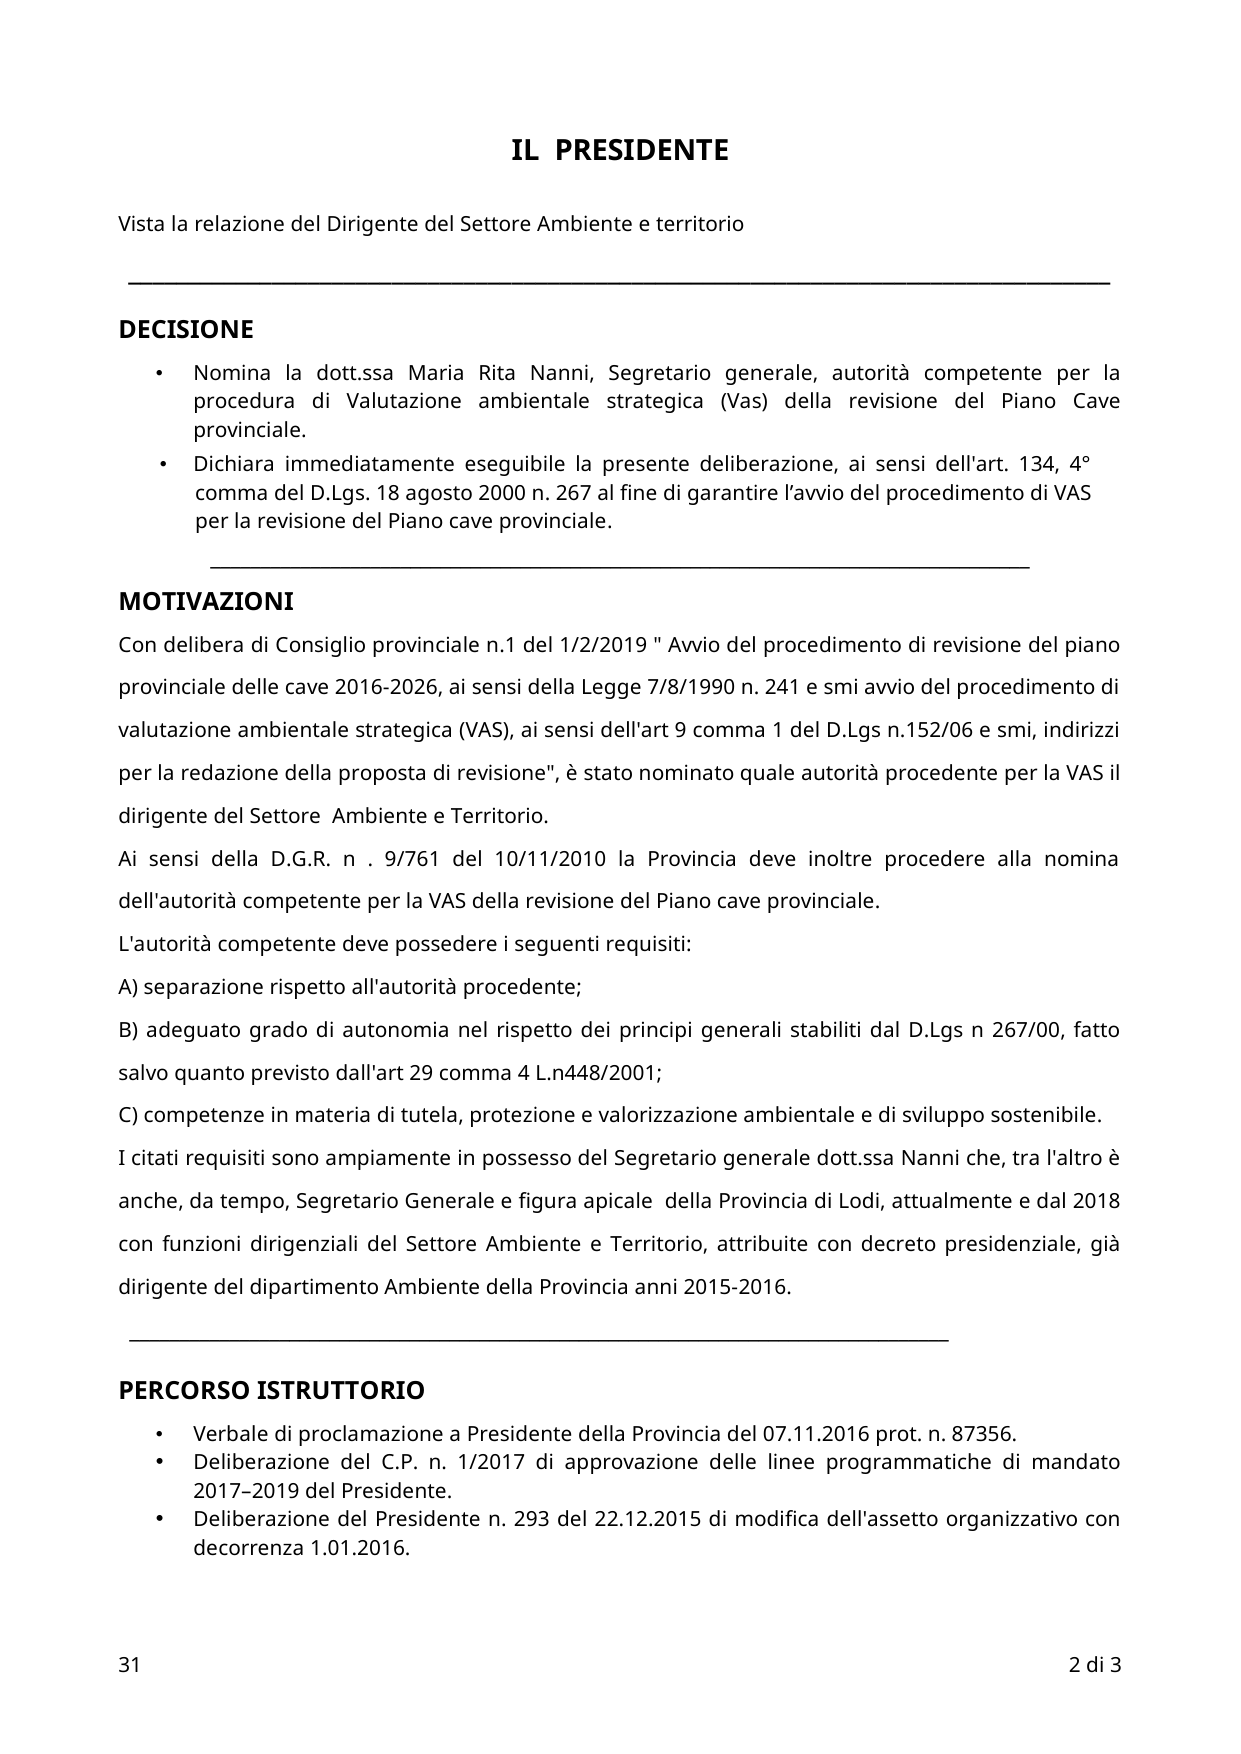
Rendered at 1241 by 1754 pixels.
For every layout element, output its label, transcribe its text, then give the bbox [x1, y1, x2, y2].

list Nomina la dott.ssa Maria Rita Nanni, Segretario generale, autorità competente per la procedura di Valutazione ambientale strategica (Vas) della revisione del Piano Cave provinciale. [156, 358, 1122, 443]
subtitle IL PRESIDENTE [118, 129, 1122, 168]
text I citati requisiti sono ampiamente in possesso del Segretario generale dott.ssa Nanni che, tra l'altro è anche, da tempo, Segretario Generale e figura apicale della Provincia di Lodi, attualmente e dal 2018 con funzioni dirigenziali del Settore Ambiente e Territorio, attribuite con decreto presidenziale, già dirigente del dipartimento Ambiente della Provincia anni 2015-2016. [118, 1143, 1122, 1300]
subtitle __________________________________________________________________________________ [118, 249, 1122, 288]
text Ai sensi della D.G.R. n . 9/761 del 10/11/2010 la Provincia deve inoltre procedere alla nomina dell'autorità competente per la VAS della revisione del Piano cave provinciale. [118, 843, 1122, 915]
text B) adeguato grado di autonomia nel rispetto dei principi generali stabiliti dal D.Lgs n 267/00, fatto salvo quanto previsto dall'art 29 comma 4 L.n448/2001; [118, 1015, 1122, 1086]
subtitle PERCORSO ISTRUTTORIO [118, 1373, 1122, 1407]
text A) separazione rispetto all'autorità procedente; [118, 972, 1122, 1001]
text Con delibera di Consiglio provinciale n.1 del 1/2/2019 " Avvio del procedimento di revisione del piano provinciale delle cave 2016-2026, ai sensi della Legge 7/8/1990 n. 241 e smi avvio del procedimento di valutazione ambientale strategica (VAS), ai sensi dell'art 9 comma 1 del D.Lgs n.152/06 e smi, indirizzi per la redazione della proposta di revisione", è stato nominato quale autorità procedente per la VAS il dirigente del Settore Ambiente e Territorio. [118, 629, 1122, 829]
subtitle __________________________________________________________________________________ [118, 541, 1122, 572]
subtitle DECISIONE [118, 312, 1122, 346]
text C) competenze in materia di tutela, protezione e valorizzazione ambientale e di sviluppo sostenibile. [118, 1100, 1122, 1129]
text Vista la relazione del Dirigente del Settore Ambiente e territorio [118, 209, 1122, 237]
text __________________________________________________________________________________ [118, 1314, 1122, 1346]
list Deliberazione del Presidente n. 293 del 22.12.2015 di modifica dell'assetto organizzativo con decorrenza 1.01.2016. [156, 1504, 1122, 1561]
subtitle MOTIVAZIONI [118, 584, 1122, 618]
text L'autorità competente deve possedere i seguenti requisiti: [118, 929, 1122, 958]
list Deliberazione del C.P. n. 1/2017 di approvazione delle linee programmatiche di mandato 2017–2019 del Presidente. [156, 1447, 1122, 1504]
list Dichiara immediatamente eseguibile la presente deliberazione, ai sensi dell'art. 134, 4° comma del D.Lgs. 18 agosto 2000 n. 267 al fine di garantire l’avvio del procedimento di VAS per la revisione del Piano cave provinciale. [159, 449, 1092, 535]
list Verbale di proclamazione a Presidente della Provincia del 07.11.2016 prot. n. 87356. [156, 1418, 1122, 1447]
